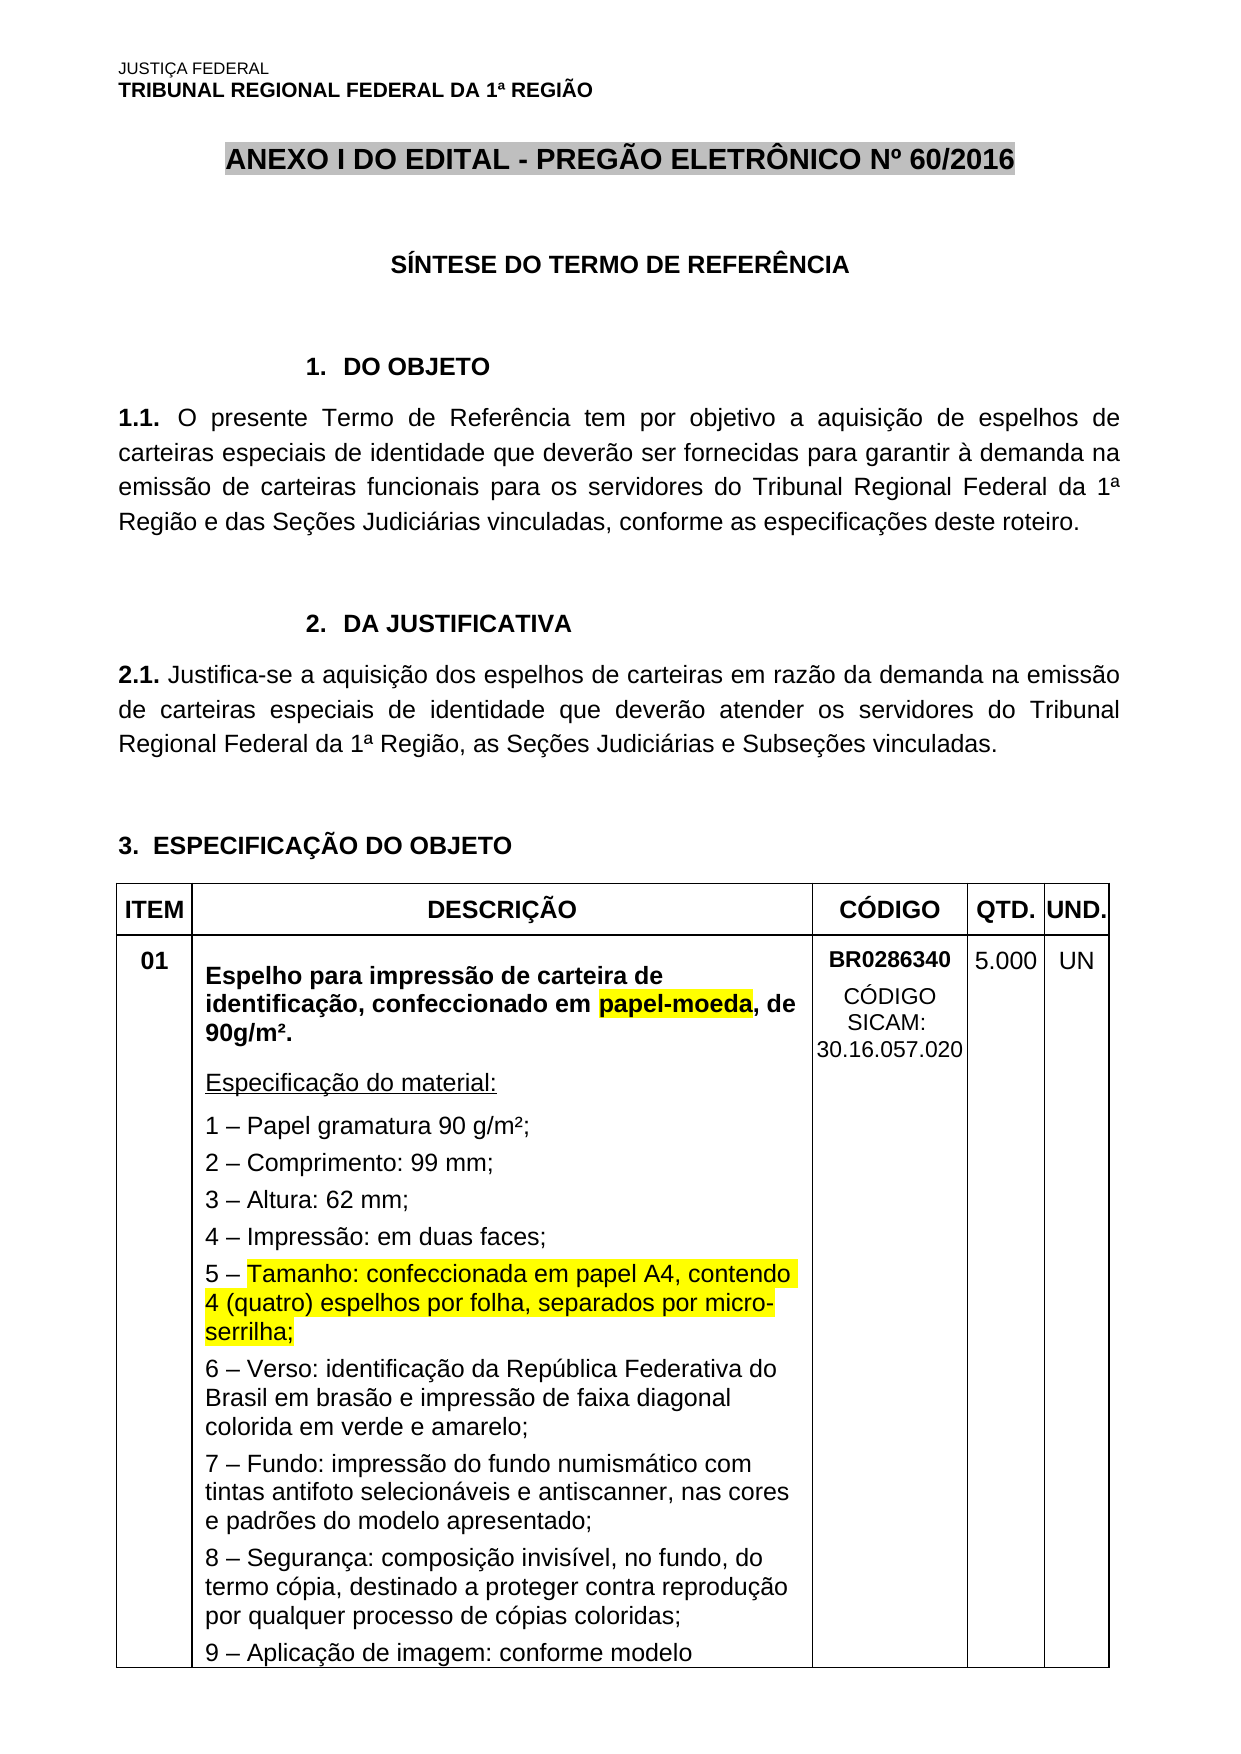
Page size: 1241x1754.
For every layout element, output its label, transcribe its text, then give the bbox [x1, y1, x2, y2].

list DO OBJETO [306, 352, 1122, 381]
text 3. ESPECIFICAÇÃO DO OBJETO [949, 831, 1122, 860]
table_header QTD. [968, 884, 1044, 934]
text 2.1. Justifica-se a aquisição dos espelhos de carteiras em razão da demanda na emissão de carteiras especiais de identidade que deverão atender os servidores do Tribunal Regional Federal da 1ª Região, as Seções Judiciárias e Subseções vinculadas. [118, 660, 271, 758]
table_cell 01 [117, 936, 191, 1666]
text SÍNTESE DO TERMO DE REFERÊNCIA [118, 250, 1122, 278]
table_cell 5.000 [968, 936, 1044, 1666]
table_cell BR0286340 CÓDIGO SICAM: 30.16.057.020 [813, 936, 967, 1666]
text 1.1. O presente Termo de Referência tem por objetivo a aquisição de espelhos de carteiras especiais de identidade que deverão ser fornecidas para garantir à demanda na emissão de carteiras funcionais para os servidores do Tribunal Regional Federal da 1ª Região e das Seções Judiciárias vinculadas, conforme as especificações deste roteiro. [949, 403, 1122, 535]
list DA JUSTIFICATIVA [949, 609, 1122, 638]
table_header DESCRIÇÃO [193, 884, 271, 934]
text 1.1. O presente Termo de Referência tem por objetivo a aquisição de espelhos de carteiras especiais de identidade que deverão ser fornecidas para garantir à demanda na emissão de carteiras funcionais para os servidores do Tribunal Regional Federal da 1ª Região e das Seções Judiciárias vinculadas, conforme as especificações deste roteiro. [118, 403, 271, 535]
table_cell UN [1045, 936, 1108, 1666]
text 2.1. Justifica-se a aquisição dos espelhos de carteiras em razão da demanda na emissão de carteiras especiais de identidade que deverão atender os servidores do Tribunal Regional Federal da 1ª Região, as Seções Judiciárias e Subseções vinculadas. [949, 660, 1122, 758]
table_header ITEM [117, 884, 191, 934]
table_header UND. [1045, 884, 1108, 934]
table_cell Espelho para impressão de carteira de identificação, confeccionado em papel-moeda, de 90g/m². Especificação do material: 1 – Papel gramatura 90 g/m²; 2 – Comprimento: 99 mm; 3 – Altura: 62 mm; 4 – Impressão: em duas faces; 5 – Tamanho: confeccionada em papel A4, contendo 4 (quatro) espelhos por folha, separados por micro-serrilha; 6 – Verso: identificação da República Federativa do Brasil em brasão e impressão de faixa diagonal colorida em verde e amarelo; 7 – Fundo: impressão do fundo numismático com tintas antifoto selecionáveis e antiscanner, nas cores e padrões do modelo apresentado; 8 – Segurança: composição invisível, no fundo, do termo cópia, destinado a proteger contra reprodução por qualquer processo de cópias coloridas; 9 – Aplicação de imagem: conforme modelo [193, 936, 812, 1666]
text ANEXO I DO EDITAL - PREGÃO ELETRÔNICO Nº 60/2016 [118, 142, 1122, 175]
text 3. ESPECIFICAÇÃO DO OBJETO [118, 831, 271, 860]
table_header CÓDIGO [949, 884, 967, 934]
